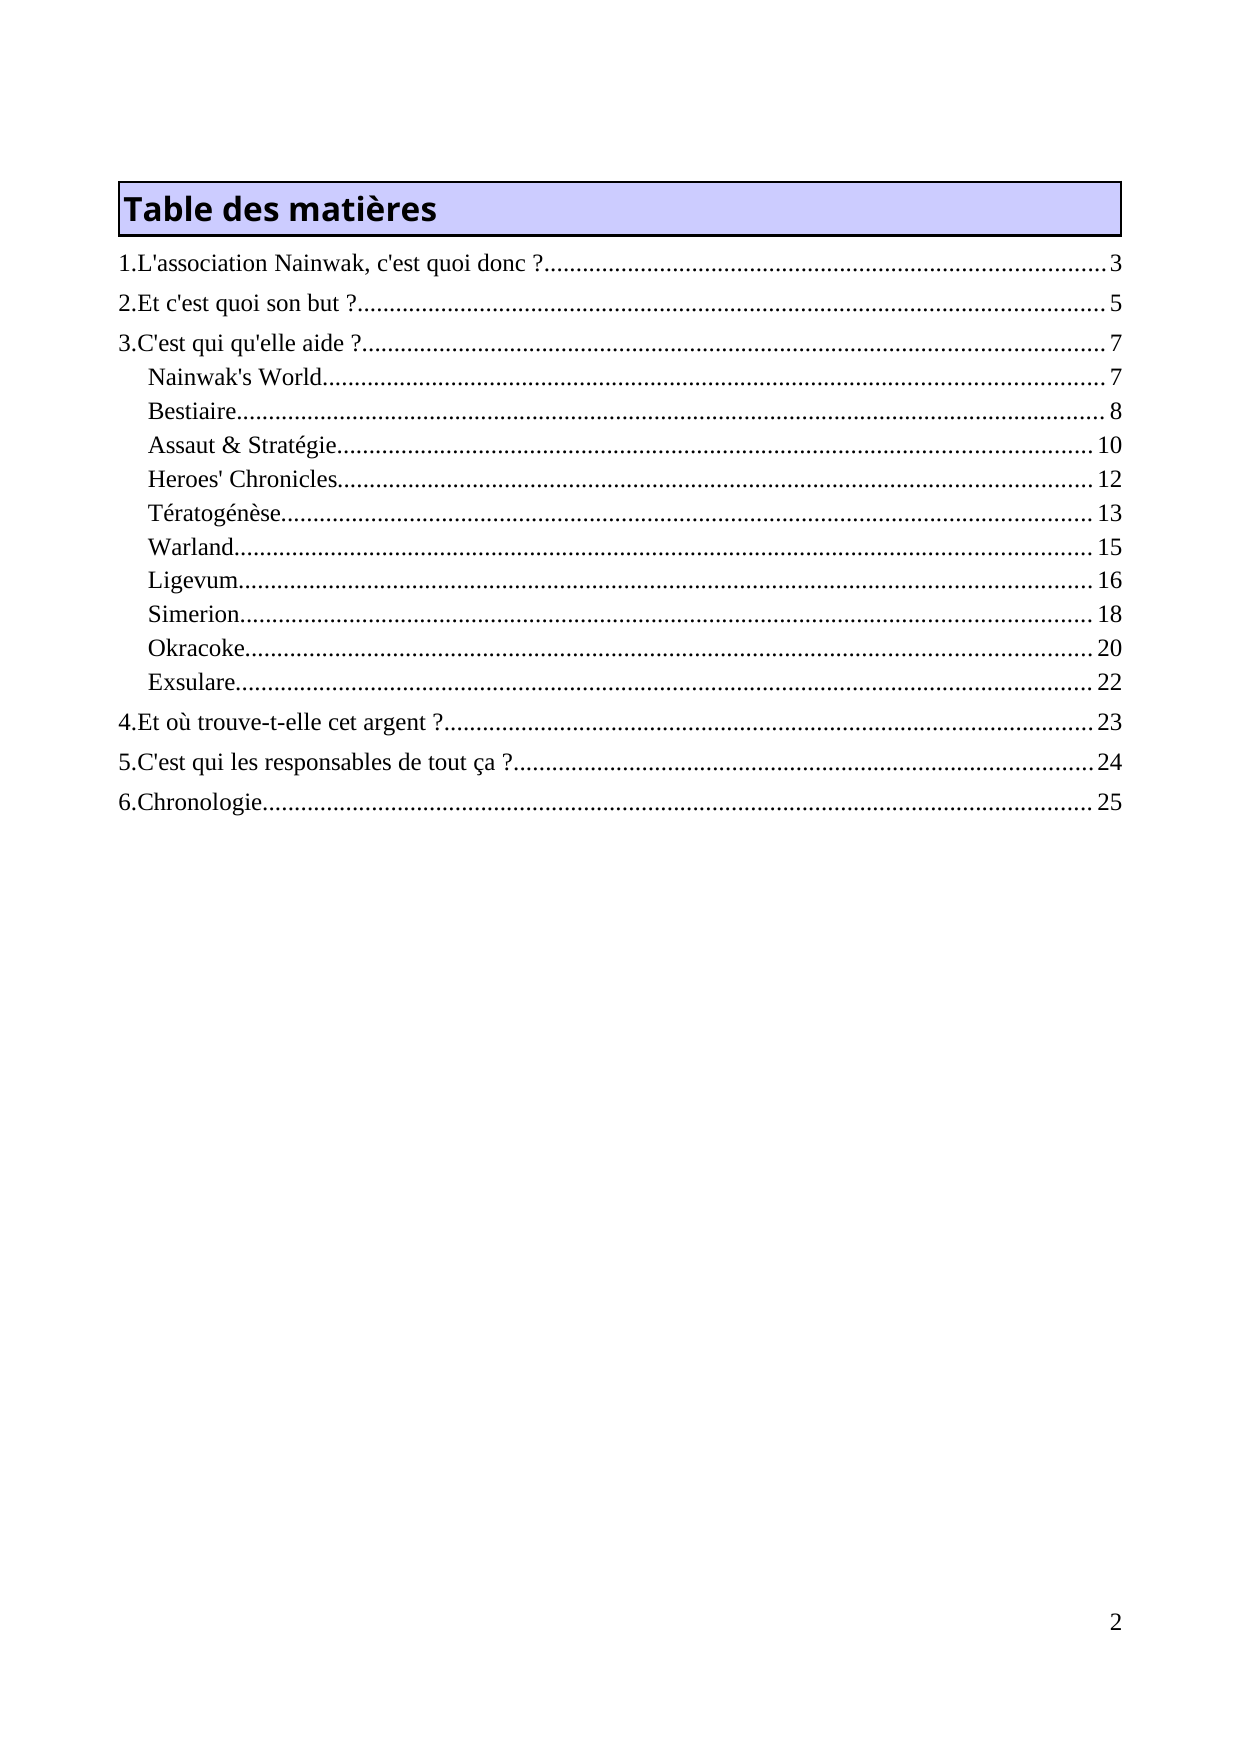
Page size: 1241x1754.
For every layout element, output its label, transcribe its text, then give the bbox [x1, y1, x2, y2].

text Okracoke 20 [148, 634, 1122, 662]
text Warland 15 [148, 532, 1122, 561]
text 5.C'est qui les responsables de tout ça ? 24 [118, 748, 1122, 776]
text Tératogénèse 13 [148, 498, 1122, 527]
text Simerion 18 [148, 600, 1122, 628]
text Assaut & Stratégie 10 [148, 431, 1122, 459]
text 1.L'association Nainwak, c'est quoi donc ? 3 [118, 249, 1122, 277]
text Exsulare 22 [148, 668, 1122, 696]
text 2.Et c'est quoi son but ? 5 [118, 289, 1122, 317]
text 4.Et où trouve-t-elle cet argent ? 23 [118, 708, 1122, 736]
text Nainwak's World 7 [148, 363, 1122, 391]
text Bestiaire 8 [148, 397, 1122, 425]
text Ligevum 16 [148, 566, 1122, 594]
text 3.C'est qui qu'elle aide ? 7 [118, 329, 1122, 357]
text 6.Chronologie 25 [118, 788, 1122, 816]
subtitle Table des matières [120, 183, 1120, 234]
text Heroes' Chronicles 12 [148, 464, 1122, 493]
